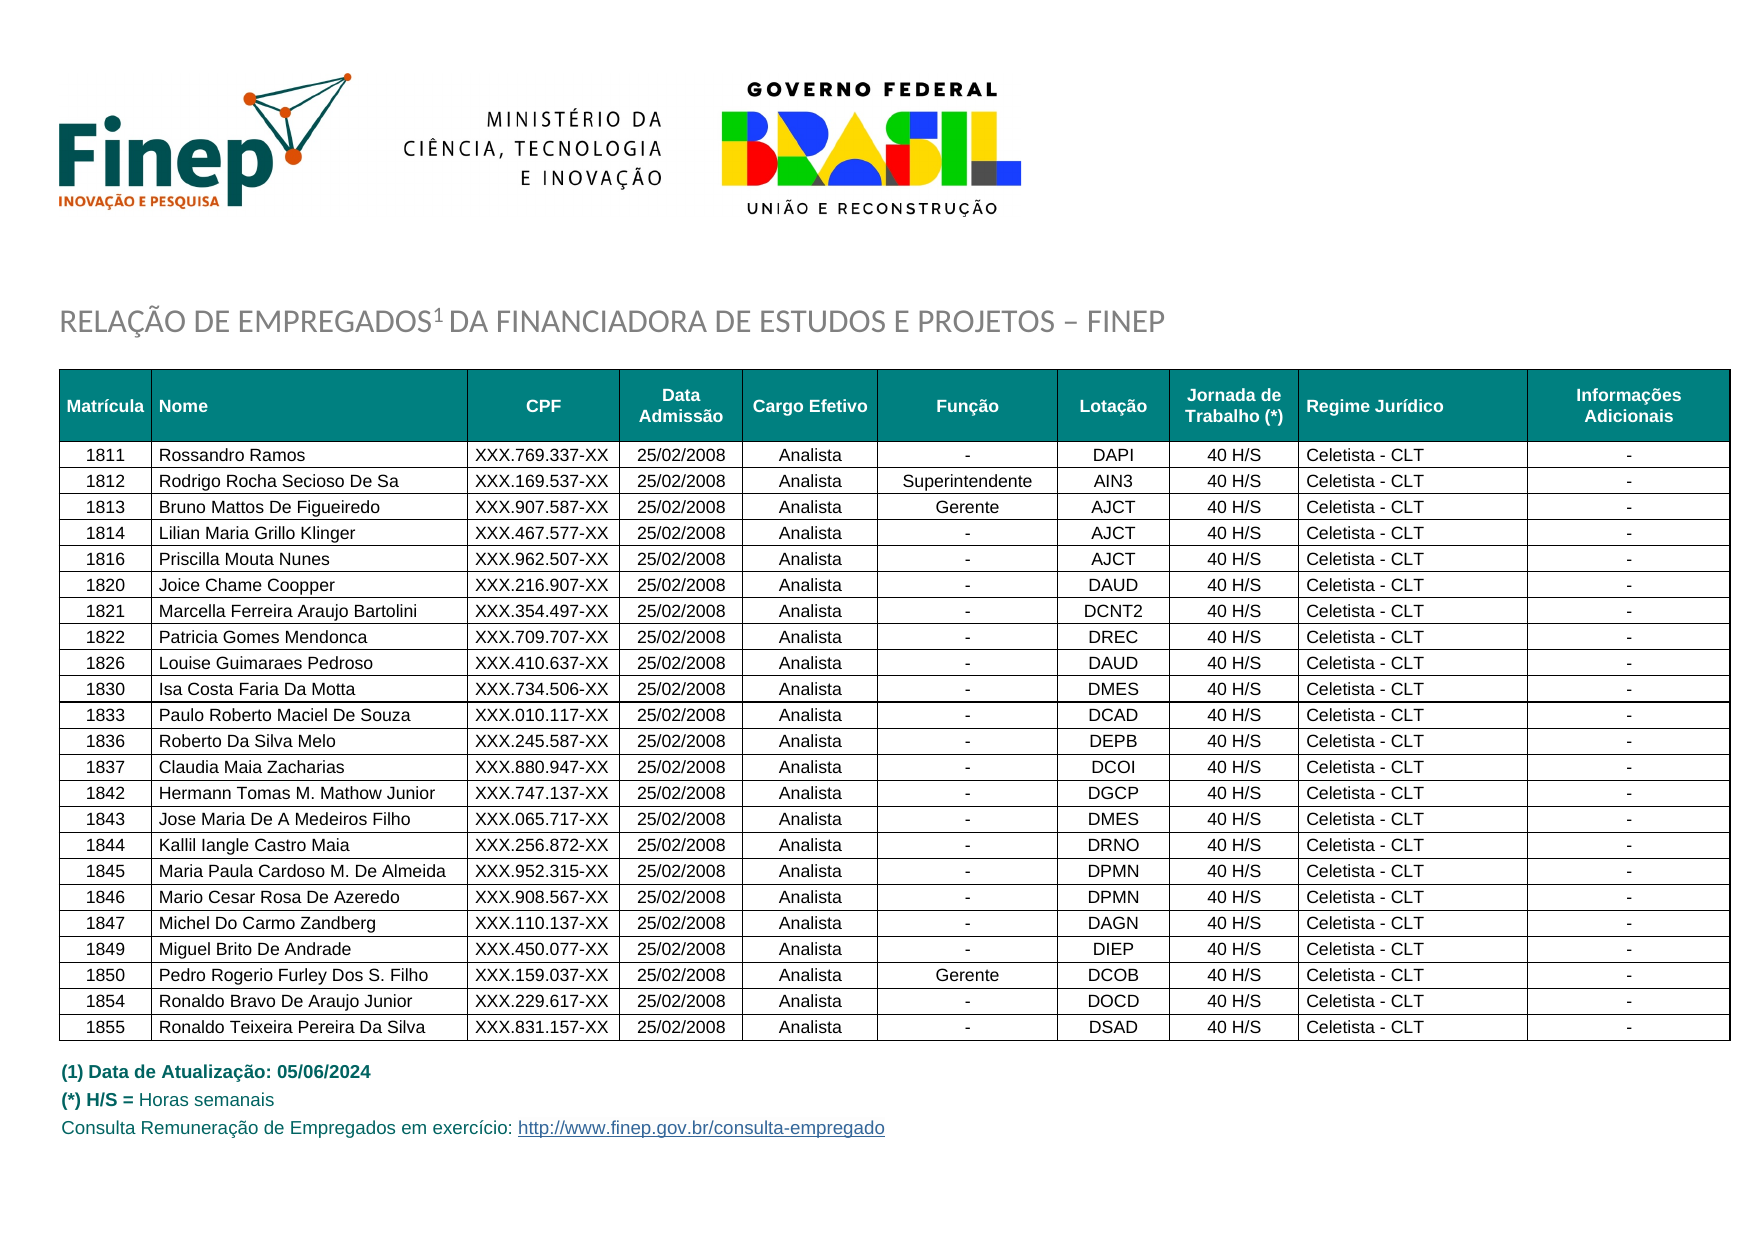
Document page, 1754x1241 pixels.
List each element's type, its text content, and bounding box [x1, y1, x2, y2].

table_cell Louise Guimaraes Pedroso [152, 650, 467, 675]
table_cell 40 H/S [1170, 442, 1298, 467]
table_cell DAUD [1058, 650, 1169, 675]
table_header Informações Adicionais [1528, 370, 1729, 441]
table_cell Analista [743, 859, 877, 884]
table_cell - [878, 729, 1057, 753]
table_cell 40 H/S [1170, 468, 1298, 493]
table_cell 40 H/S [1170, 494, 1298, 519]
table_header Matrícula [60, 370, 151, 441]
table_header CPF [468, 370, 619, 441]
table_cell Celetista - CLT [1299, 572, 1527, 597]
table_cell 25/02/2008 [620, 494, 742, 519]
table_cell Analista [743, 468, 877, 493]
table_cell - [1528, 468, 1729, 493]
table_cell Isa Costa Faria Da Motta [152, 676, 467, 701]
table_cell 25/02/2008 [620, 937, 742, 962]
table_cell XXX.747.137-XX [468, 781, 619, 806]
table_cell Celetista - CLT [1299, 885, 1527, 910]
table_cell - [878, 911, 1057, 936]
table_cell - [1528, 676, 1729, 701]
table_cell DGCP [1058, 781, 1169, 806]
table_cell 40 H/S [1170, 598, 1298, 623]
table_cell Gerente [878, 494, 1057, 519]
table_cell XXX.962.507-XX [468, 546, 619, 571]
table_cell 1821 [60, 598, 151, 623]
table_cell - [1528, 859, 1729, 884]
table_cell XXX.216.907-XX [468, 572, 619, 597]
table_cell 1845 [60, 859, 151, 884]
table_header Cargo Efetivo [743, 370, 877, 441]
table_cell DOCD [1058, 989, 1169, 1014]
table_cell Celetista - CLT [1299, 650, 1527, 675]
table_cell Celetista - CLT [1299, 520, 1527, 545]
table_cell Celetista - CLT [1299, 598, 1527, 623]
table_cell Ronaldo Bravo De Araujo Junior [152, 989, 467, 1014]
table_cell 25/02/2008 [620, 833, 742, 858]
table_cell XXX.769.337-XX [468, 442, 619, 467]
table_cell DSAD [1058, 1015, 1169, 1040]
table_cell Celetista - CLT [1299, 911, 1527, 936]
table_cell Analista [743, 911, 877, 936]
table_cell 25/02/2008 [620, 624, 742, 649]
table_cell 40 H/S [1170, 1015, 1298, 1040]
table_cell XXX.734.506-XX [468, 676, 619, 701]
table_cell 1854 [60, 989, 151, 1014]
table_cell XXX.256.872-XX [468, 833, 619, 858]
table_header Nome [152, 370, 467, 441]
table_cell - [878, 781, 1057, 806]
table_cell 40 H/S [1170, 546, 1298, 571]
table_header Jornada de Trabalho (*) [1170, 370, 1298, 441]
table_cell AJCT [1058, 546, 1169, 571]
table_cell Maria Paula Cardoso M. De Almeida [152, 859, 467, 884]
table_cell - [878, 650, 1057, 675]
table_cell - [1528, 572, 1729, 597]
table_cell 1846 [60, 885, 151, 910]
table_cell - [1528, 442, 1729, 467]
table_cell 1816 [60, 546, 151, 571]
table_cell DIEP [1058, 937, 1169, 962]
table_cell 1814 [60, 520, 151, 545]
table_cell 40 H/S [1170, 624, 1298, 649]
table_cell Analista [743, 989, 877, 1014]
table_cell 25/02/2008 [620, 442, 742, 467]
table_cell - [1528, 963, 1729, 988]
table_cell XXX.410.637-XX [468, 650, 619, 675]
table_cell Celetista - CLT [1299, 859, 1527, 884]
table_cell Gerente [878, 963, 1057, 988]
table_cell Analista [743, 963, 877, 988]
table_cell - [878, 598, 1057, 623]
table_cell Paulo Roberto Maciel De Souza [152, 703, 467, 727]
table_cell 25/02/2008 [620, 546, 742, 571]
table_cell 40 H/S [1170, 859, 1298, 884]
table_cell XXX.831.157-XX [468, 1015, 619, 1040]
table_cell Analista [743, 598, 877, 623]
table_cell Lilian Maria Grillo Klinger [152, 520, 467, 545]
table_cell 1833 [60, 703, 151, 727]
table_cell 40 H/S [1170, 807, 1298, 832]
table_cell Celetista - CLT [1299, 833, 1527, 858]
table_cell Jose Maria De A Medeiros Filho [152, 807, 467, 832]
table_cell 1830 [60, 676, 151, 701]
table_cell 25/02/2008 [620, 859, 742, 884]
table_cell Analista [743, 807, 877, 832]
table_cell 25/02/2008 [620, 885, 742, 910]
table_cell 25/02/2008 [620, 755, 742, 779]
table_cell 25/02/2008 [620, 650, 742, 675]
table_cell XXX.159.037-XX [468, 963, 619, 988]
table_cell Mario Cesar Rosa De Azeredo [152, 885, 467, 910]
table_cell Ronaldo Teixeira Pereira Da Silva [152, 1015, 467, 1040]
table_cell Roberto Da Silva Melo [152, 729, 467, 753]
table_cell 25/02/2008 [620, 781, 742, 806]
table_cell - [1528, 781, 1729, 806]
table_cell 25/02/2008 [620, 520, 742, 545]
table_cell - [1528, 729, 1729, 753]
table_cell - [1528, 833, 1729, 858]
table_cell DRNO [1058, 833, 1169, 858]
table_cell - [878, 1015, 1057, 1040]
table_cell DAGN [1058, 911, 1169, 936]
table_cell 1849 [60, 937, 151, 962]
table_cell DCNT2 [1058, 598, 1169, 623]
table_header Data Admissão [620, 370, 742, 441]
table_cell - [878, 859, 1057, 884]
table_cell 1826 [60, 650, 151, 675]
table_cell Miguel Brito De Andrade [152, 937, 467, 962]
table_cell XXX.908.567-XX [468, 885, 619, 910]
table_cell 1822 [60, 624, 151, 649]
table_cell XXX.709.707-XX [468, 624, 619, 649]
table_cell - [1528, 650, 1729, 675]
table_cell 40 H/S [1170, 989, 1298, 1014]
table_cell DCOI [1058, 755, 1169, 779]
table_cell 1837 [60, 755, 151, 779]
table_cell AIN3 [1058, 468, 1169, 493]
table_cell 40 H/S [1170, 520, 1298, 545]
table_cell - [878, 989, 1057, 1014]
table_cell - [1528, 1015, 1729, 1040]
table_cell - [1528, 598, 1729, 623]
table_cell 1843 [60, 807, 151, 832]
table_cell 1812 [60, 468, 151, 493]
table_cell Analista [743, 494, 877, 519]
table_cell Marcella Ferreira Araujo Bartolini [152, 598, 467, 623]
table_cell XXX.467.577-XX [468, 520, 619, 545]
table_header Regime Jurídico [1299, 370, 1527, 441]
table_cell Celetista - CLT [1299, 807, 1527, 832]
table_cell - [878, 885, 1057, 910]
table_cell 25/02/2008 [620, 963, 742, 988]
table_cell - [878, 807, 1057, 832]
table_cell - [1528, 807, 1729, 832]
table_cell Claudia Maia Zacharias [152, 755, 467, 779]
table_cell DMES [1058, 676, 1169, 701]
table_cell - [878, 572, 1057, 597]
table_cell Analista [743, 650, 877, 675]
table_cell Joice Chame Coopper [152, 572, 467, 597]
table_cell - [1528, 494, 1729, 519]
table_cell 40 H/S [1170, 937, 1298, 962]
table_cell 25/02/2008 [620, 1015, 742, 1040]
table_cell Analista [743, 676, 877, 701]
table_cell 1820 [60, 572, 151, 597]
table_cell - [878, 442, 1057, 467]
table_cell XXX.907.587-XX [468, 494, 619, 519]
table_cell - [1528, 937, 1729, 962]
table_cell - [1528, 755, 1729, 779]
table_cell 25/02/2008 [620, 468, 742, 493]
table_cell 25/02/2008 [620, 676, 742, 701]
table_cell DPMN [1058, 885, 1169, 910]
table_cell Michel Do Carmo Zandberg [152, 911, 467, 936]
table_cell 40 H/S [1170, 676, 1298, 701]
table_cell 40 H/S [1170, 729, 1298, 753]
table_cell - [878, 833, 1057, 858]
table_cell Celetista - CLT [1299, 703, 1527, 727]
table_cell DAUD [1058, 572, 1169, 597]
table_cell Celetista - CLT [1299, 468, 1527, 493]
table_cell 25/02/2008 [620, 598, 742, 623]
table_cell XXX.010.117-XX [468, 703, 619, 727]
table_cell 25/02/2008 [620, 807, 742, 832]
table_cell - [878, 520, 1057, 545]
table_cell Celetista - CLT [1299, 624, 1527, 649]
table_cell 1855 [60, 1015, 151, 1040]
table_cell 1850 [60, 963, 151, 988]
table_cell XXX.450.077-XX [468, 937, 619, 962]
table_cell 1811 [60, 442, 151, 467]
table_cell 1844 [60, 833, 151, 858]
table_cell 40 H/S [1170, 755, 1298, 779]
table_cell Celetista - CLT [1299, 729, 1527, 753]
table_cell 25/02/2008 [620, 989, 742, 1014]
table_cell Patricia Gomes Mendonca [152, 624, 467, 649]
table_cell 25/02/2008 [620, 572, 742, 597]
table_cell - [1528, 624, 1729, 649]
table_cell Analista [743, 885, 877, 910]
table_cell 40 H/S [1170, 572, 1298, 597]
table_cell Celetista - CLT [1299, 442, 1527, 467]
table_cell XXX.169.537-XX [468, 468, 619, 493]
table_cell 1842 [60, 781, 151, 806]
table_cell - [1528, 989, 1729, 1014]
table_cell XXX.065.717-XX [468, 807, 619, 832]
table_cell XXX.354.497-XX [468, 598, 619, 623]
table_cell Analista [743, 755, 877, 779]
table_cell 40 H/S [1170, 911, 1298, 936]
table_cell DAPI [1058, 442, 1169, 467]
table_cell XXX.952.315-XX [468, 859, 619, 884]
table_cell Celetista - CLT [1299, 494, 1527, 519]
table_cell Rodrigo Rocha Secioso De Sa [152, 468, 467, 493]
table_cell DREC [1058, 624, 1169, 649]
table_cell XXX.245.587-XX [468, 729, 619, 753]
table_cell AJCT [1058, 494, 1169, 519]
table_cell 40 H/S [1170, 781, 1298, 806]
table_cell Analista [743, 833, 877, 858]
table_cell Priscilla Mouta Nunes [152, 546, 467, 571]
table_cell 25/02/2008 [620, 729, 742, 753]
table_cell - [878, 937, 1057, 962]
table_cell Analista [743, 703, 877, 727]
table_cell DEPB [1058, 729, 1169, 753]
table_cell Hermann Tomas M. Mathow Junior [152, 781, 467, 806]
table_cell - [1528, 885, 1729, 910]
table_cell 40 H/S [1170, 833, 1298, 858]
table_cell Bruno Mattos De Figueiredo [152, 494, 467, 519]
table_cell 40 H/S [1170, 703, 1298, 727]
table_cell 25/02/2008 [620, 703, 742, 727]
table_cell Analista [743, 520, 877, 545]
table_cell - [1528, 520, 1729, 545]
table_cell Analista [743, 729, 877, 753]
table_cell Celetista - CLT [1299, 937, 1527, 962]
table_cell Celetista - CLT [1299, 1015, 1527, 1040]
table_header Função [878, 370, 1057, 441]
table_cell - [1528, 703, 1729, 727]
table_cell Celetista - CLT [1299, 755, 1527, 779]
table_cell Analista [743, 442, 877, 467]
table_cell Analista [743, 1015, 877, 1040]
table_cell Celetista - CLT [1299, 781, 1527, 806]
table_cell 1847 [60, 911, 151, 936]
table_cell DCOB [1058, 963, 1169, 988]
table_cell XXX.880.947-XX [468, 755, 619, 779]
table_cell - [878, 676, 1057, 701]
table_cell Rossandro Ramos [152, 442, 467, 467]
table_cell - [1528, 546, 1729, 571]
table_cell Analista [743, 624, 877, 649]
table_cell Analista [743, 572, 877, 597]
table_cell DMES [1058, 807, 1169, 832]
table_cell - [878, 755, 1057, 779]
table_cell XXX.110.137-XX [468, 911, 619, 936]
table_cell AJCT [1058, 520, 1169, 545]
table_cell Superintendente [878, 468, 1057, 493]
table_cell - [878, 546, 1057, 571]
table_cell Analista [743, 546, 877, 571]
table_cell 25/02/2008 [620, 911, 742, 936]
table_cell - [1528, 911, 1729, 936]
table_cell - [878, 703, 1057, 727]
table_cell 40 H/S [1170, 885, 1298, 910]
table_cell DCAD [1058, 703, 1169, 727]
table_cell Celetista - CLT [1299, 676, 1527, 701]
table_cell 40 H/S [1170, 963, 1298, 988]
table_header Lotação [1058, 370, 1169, 441]
table_cell Kallil Iangle Castro Maia [152, 833, 467, 858]
table_cell Celetista - CLT [1299, 963, 1527, 988]
table_cell XXX.229.617-XX [468, 989, 619, 1014]
table_cell Celetista - CLT [1299, 546, 1527, 571]
table_cell Analista [743, 781, 877, 806]
table_cell Pedro Rogerio Furley Dos S. Filho [152, 963, 467, 988]
table_cell Celetista - CLT [1299, 989, 1527, 1014]
table_cell 1813 [60, 494, 151, 519]
table_cell - [878, 624, 1057, 649]
table_cell 1836 [60, 729, 151, 753]
table_cell DPMN [1058, 859, 1169, 884]
table_cell Analista [743, 937, 877, 962]
table_cell 40 H/S [1170, 650, 1298, 675]
